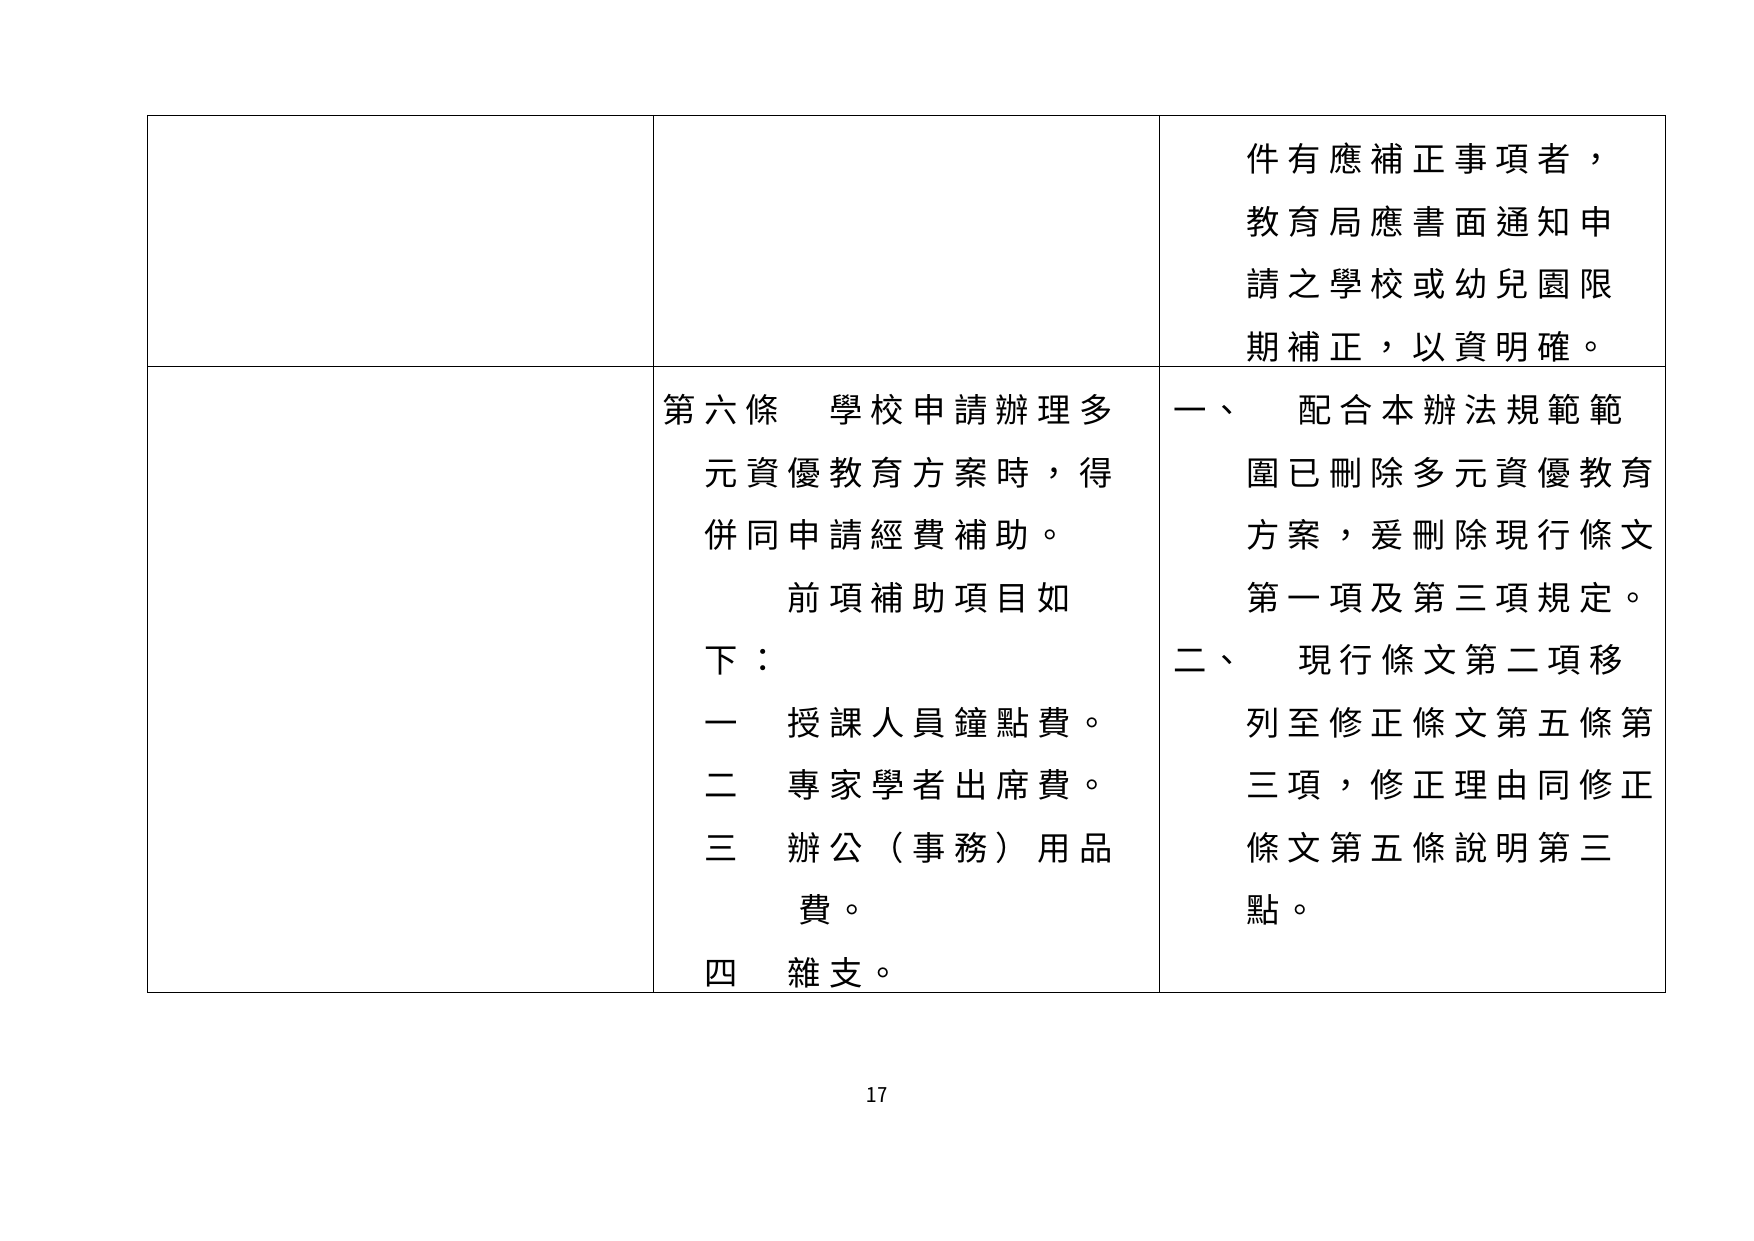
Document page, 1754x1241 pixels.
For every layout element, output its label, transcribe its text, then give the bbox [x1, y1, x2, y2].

table_cell 修正條文第一項： 考量現行實務上，學校辦理特殊教育方案及經費補助之申請均併同提出，為求規範簡明，並參照教育部特殊教育方案辦法第五條第一項規定：「學校應……擬具特殊教育方案及經費補助需求……」之內容，爰修正現行條文第一項本文。 配合修正條文第三條增列幼兒園為適用對象，並考量本法第十五條第一項及臺北市高級中等以下學校特殊教育推行委員會設置辦法第八條規定，均未強制幼兒園成立特殊教育推行委員會（以下簡稱特推會），為避免幼兒園因未成立特推會致無法提出經特推會審議通過之會議紀錄，爰於第一項增訂但書明定幼兒園未成立特推會者，應改以經幼兒園審議通過之會議紀錄代之；該會議至少應有園長、特殊教育方案實施對象之幼兒之教保服務人員及該幼兒之法定代理人或實際照顧者參與。 修正條文第二項： 依行政院現行法制體例，法規款次應於數字右方加具頓號，再接續規定內容，爰於現行條文第二項各款款次後加具頓號。 考量現行條文第二項第四款所定「服務內容」未臻明確，爰依本法第三十八條第一項規定：「學校及幼兒園應依身心障礙學生及幼兒之教育需求，提供下列支持服務」修正現行條文第二項第四款所定「服務內容」為「支持服務內容」；又考量現行條文第二項第五款與教育部特殊教育方案辦法第六條第一項第五款所定「師資、人力資源及行政支持。」內涵相同，爰參照上開辦法，修正現行條文第二項第五款規定。 修正條文第三項：考量修正條文第一項本文增訂申請經費補助之規定，復審酌現行條文第十二條所定身心障礙學生特殊教育方案之經費補助，準用現行條文第六條第二項之補助項目規定，爰將現行條文第六條第二項移列至修正條文第三項，並依修正條文第四條第二項規定，擴大適用對象。另依行政院現行法制體例，於各款款次後加具頓號。 現行條文第三項項次遞改為修正條文第四項，並配合修正條文第三條增列幼兒園為適用對象，酌作內容修正。 配合修正條文第六條第三款所定，學校或幼兒園經教育局通知限期補正，屆期未補正或補正不全，為駁回申請之事由，爰於本條增訂第五項，明定第一項之申請案件有應補正事項者，教育局應書面通知申請之學校或幼兒園限期補正，以資明確。 [1160, 116, 1665, 366]
table_cell 第五條 學校及幼兒園申請辦理特殊教育方案及經費補助，應填具申請書並檢附特殊教育方案計畫書（以下簡稱計畫書）及特殊教育推行委員會審議通過之會議紀錄，於開學後一個月內向教育局提出申請。但幼兒園未成立特殊教育推行委員會者，應檢附經幼兒園審議通過之會議紀錄。 前項計畫書應載明下列事項： 一、依據。 二、目的。 三、實施對象及其特殊教育需求評估說明。 四、辦理方式及內容（包含課程、教學、輔導及支持服務內容）。 五、師資、人力資源及行政支持。 六、辦理期程、進度及時間。 七、經費概算及來源。 八、預期成效。 第一項補助項目如下： 一、授課人員鐘點費。 二、專家學者出席費。 三、辦公（事務）用品費。 四、雜支。 每一特殊教育方案以服務八名學生或幼兒為原則。 第一項申請案件，有應補正事項者，教育局應書面通知申請人限期補正。 [148, 116, 653, 366]
table_cell 第六條 學校申請辦理多元資優教育方案時，得併同申請經費補助。 前項補助項目如下： 一 授課人員鐘點費。 二 專家學者出席費。 三 辦公（事務）用品費。 四 雜支。 [654, 367, 1159, 992]
table_cell [148, 367, 653, 992]
table_cell 一、 配合本辦法規範範圍已刪除多元資優教育方案，爰刪除現行條文第一項及第三項規定。 二、 現行條文第二項移列至修正條文第五條第三項，修正理由同修正條文第五條說明第三點。 [1160, 367, 1665, 992]
table_cell 第五條 學校申請辦理特殊教育方案，應填具申請書並檢附特殊教育方案計畫書及學校特殊教育推行委員會會議紀錄，於每學期開學後一個月內向教育局提出申請。 前項計畫書應載明下列事項： 一 依據。 二 目的。 三 實施對象及其特殊教育需求評估說明。 四 辦理方式及內容（包含課程、教學、輔導及服務內容）。 五 師資、人力資源及職掌。 六 辦理期程、進度及時間。 七 經費概算及來源。 八 預期成效。 每一特殊教育方案以服務八名學生為原則。 [654, 116, 1159, 366]
